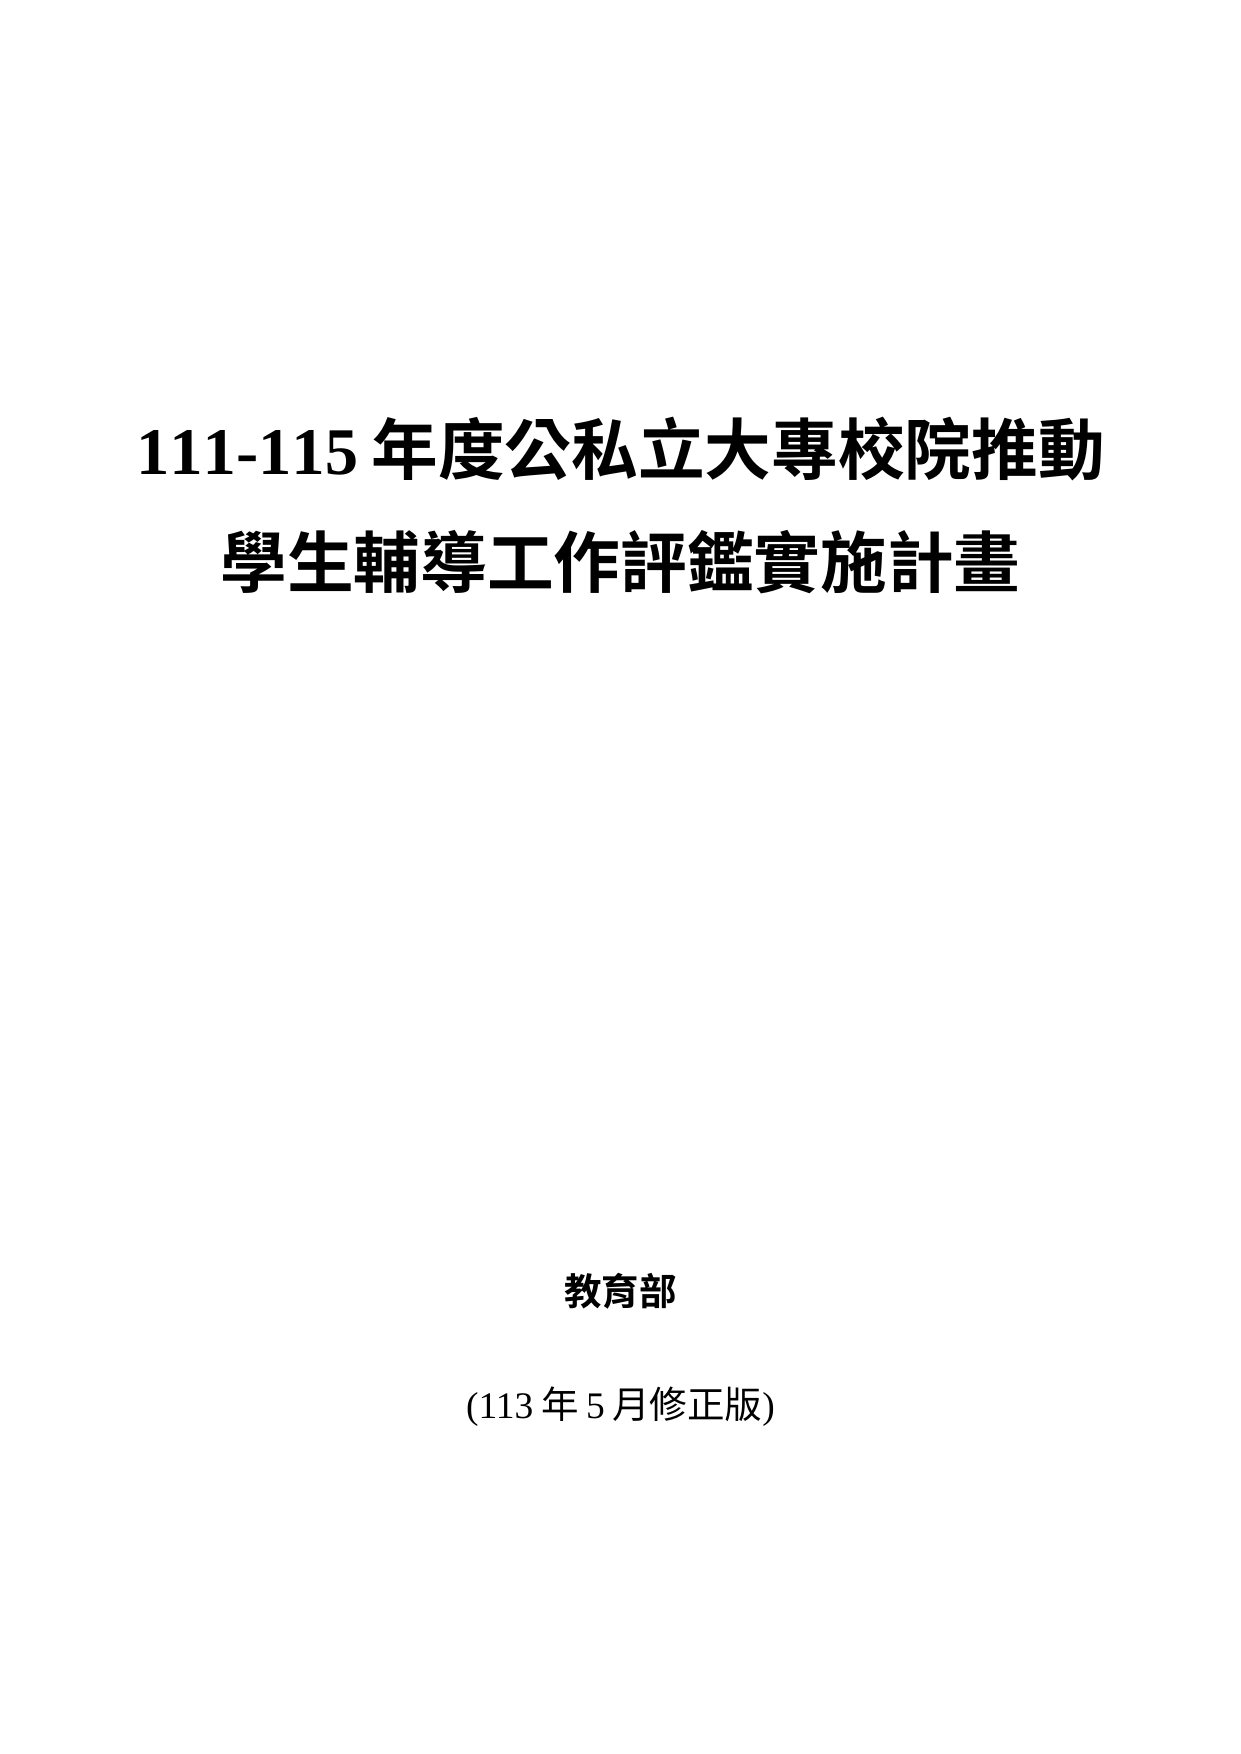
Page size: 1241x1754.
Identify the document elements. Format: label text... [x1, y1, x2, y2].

text (113年5月修正版) [112, 1364, 1128, 1439]
text 111-115年度公私立大專校院推動 [112, 389, 1128, 502]
text 學生輔導工作評鑑實施計畫 [112, 502, 1128, 614]
text 教育部 [112, 1252, 1128, 1327]
